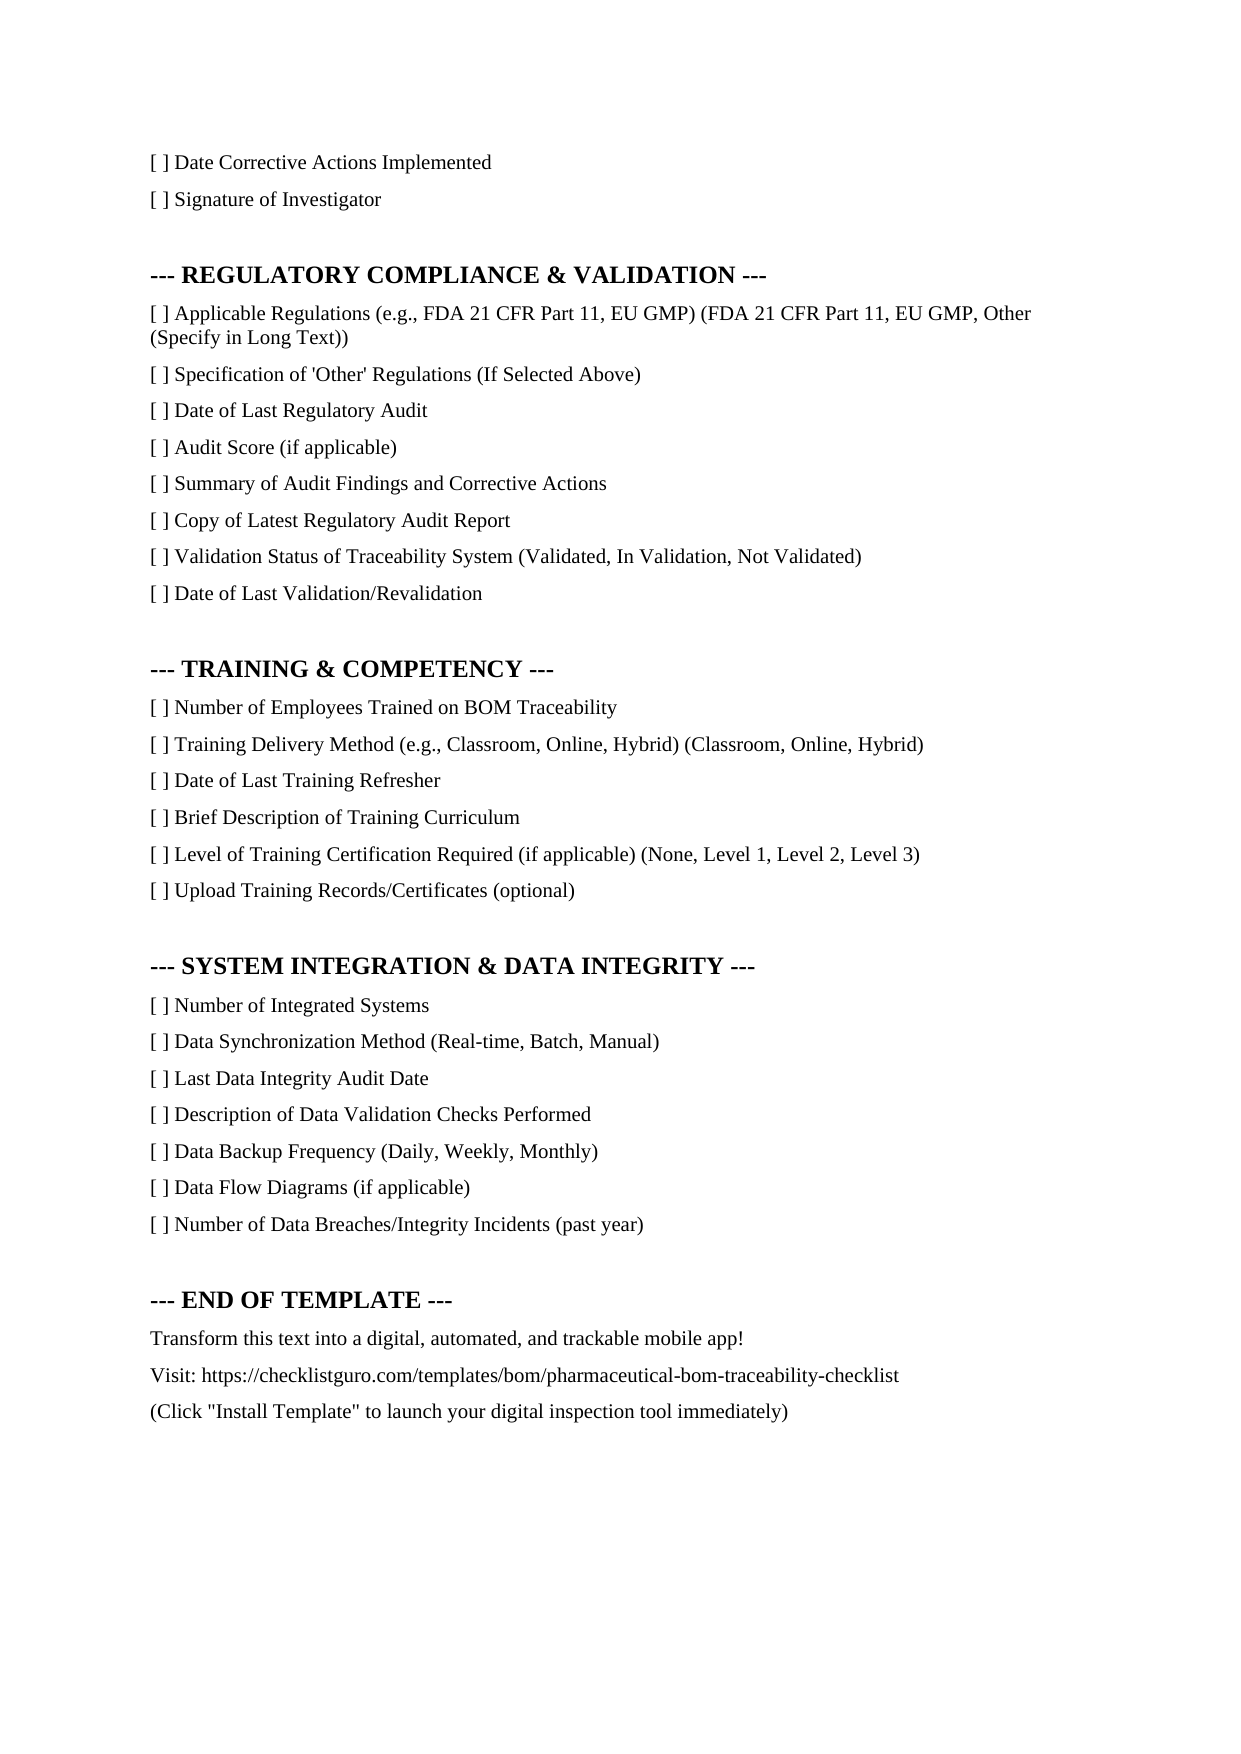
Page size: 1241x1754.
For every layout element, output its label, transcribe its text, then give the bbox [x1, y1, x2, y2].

text Visit: https://checklistguro.com/templates/bom/pharmaceutical-bom-traceability-checklist [150, 1363, 1090, 1387]
text [ ] Last Data Integrity Audit Date [150, 1066, 1090, 1090]
text --- TRAINING & COMPETENCY --- [150, 654, 1090, 683]
text [ ] Upload Training Records/Certificates (optional) [150, 878, 1090, 902]
text [ ] Signature of Investigator [150, 187, 1090, 211]
text [ ] Specification of 'Other' Regulations (If Selected Above) [150, 362, 1090, 386]
text [ ] Audit Score (if applicable) [150, 435, 1090, 459]
text --- END OF TEMPLATE --- [150, 1285, 1090, 1314]
text --- REGULATORY COMPLIANCE & VALIDATION --- [150, 260, 1090, 288]
text [ ] Training Delivery Method (e.g., Classroom, Online, Hybrid) (Classroom, Online, Hybrid) [150, 732, 1090, 756]
text [ ] Applicable Regulations (e.g., FDA 21 CFR Part 11, EU GMP) (FDA 21 CFR Part 11, EU GMP, Other (Specify in Long Text)) [150, 301, 1090, 349]
text [ ] Copy of Latest Regulatory Audit Report [150, 508, 1090, 532]
text [ ] Brief Description of Training Curriculum [150, 805, 1090, 829]
text [ ] Number of Employees Trained on BOM Traceability [150, 695, 1090, 719]
text [ ] Data Flow Diagrams (if applicable) [150, 1175, 1090, 1199]
text [ ] Date of Last Regulatory Audit [150, 398, 1090, 422]
text [ ] Data Backup Frequency (Daily, Weekly, Monthly) [150, 1139, 1090, 1163]
text [ ] Level of Training Certification Required (if applicable) (None, Level 1, Level 2, Level 3) [150, 842, 1090, 866]
text [ ] Validation Status of Traceability System (Validated, In Validation, Not Validated) [150, 544, 1090, 568]
text [ ] Number of Integrated Systems [150, 992, 1090, 1017]
text [ ] Data Synchronization Method (Real-time, Batch, Manual) [150, 1029, 1090, 1053]
text --- SYSTEM INTEGRATION & DATA INTEGRITY --- [150, 951, 1090, 980]
text [ ] Summary of Audit Findings and Corrective Actions [150, 471, 1090, 495]
text [ ] Date of Last Validation/Revalidation [150, 581, 1090, 605]
text [ ] Description of Data Validation Checks Performed [150, 1102, 1090, 1126]
text (Click "Install Template" to launch your digital inspection tool immediately) [150, 1399, 1090, 1423]
text [ ] Date Corrective Actions Implemented [150, 150, 1090, 174]
text [ ] Date of Last Training Refresher [150, 768, 1090, 792]
text Transform this text into a digital, automated, and trackable mobile app! [150, 1326, 1090, 1350]
text [ ] Number of Data Breaches/Integrity Incidents (past year) [150, 1212, 1090, 1236]
